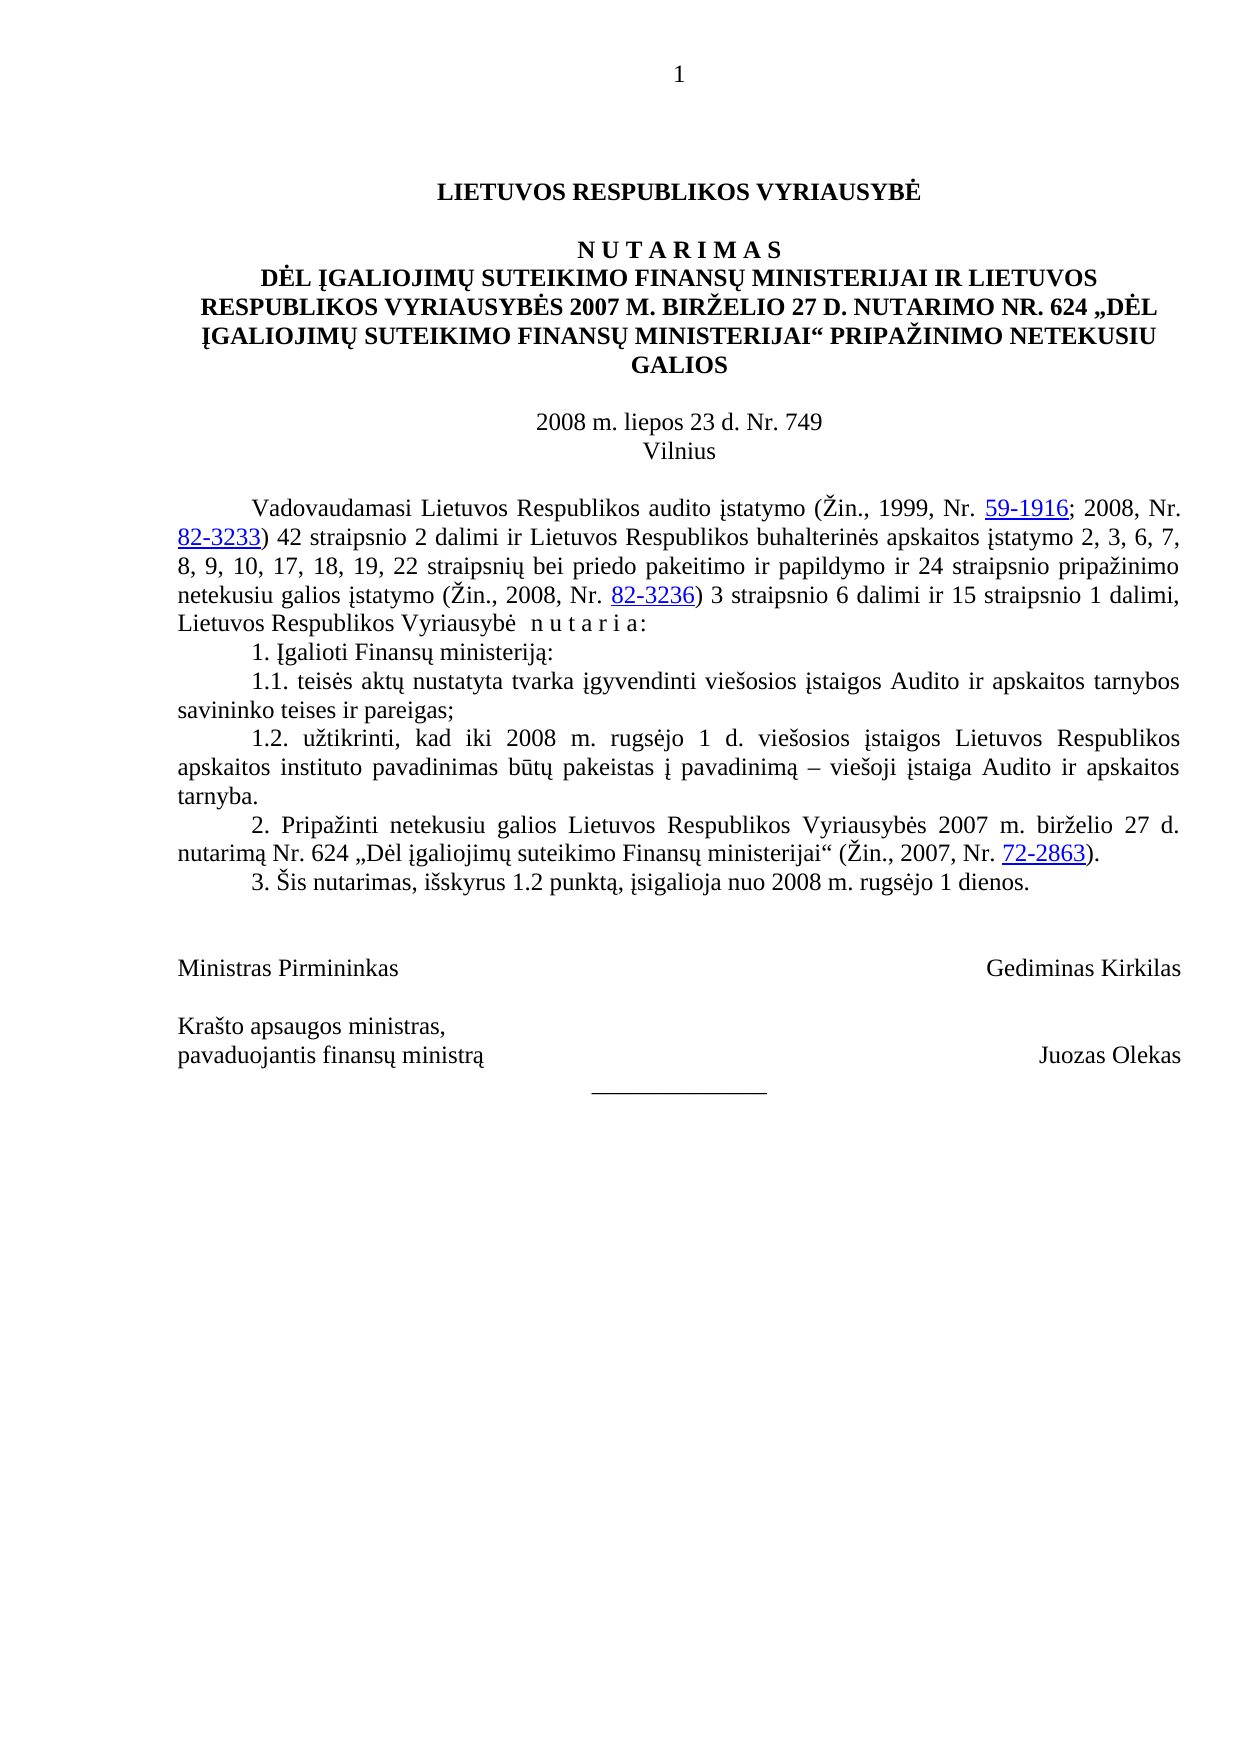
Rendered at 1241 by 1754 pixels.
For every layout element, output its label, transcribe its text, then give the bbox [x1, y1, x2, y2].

text DĖL ĮGALIOJIMŲ SUTEIKIMO FINANSŲ MINISTERIJAI IR LIETUVOS RESPUBLIKOS VYRIAUSYBĖS 2007 M. BIRŽELIO 27 D. NUTARIMO NR. 624 „DĖL ĮGALIOJIMŲ SUTEIKIMO FINANSŲ MINISTERIJAI“ PRIPAŽINIMO NETEKUSIU GALIOS [177, 263, 1181, 378]
text 2. Pripažinti netekusiu galios Lietuvos Respublikos Vyriausybės 2007 m. birželio 27 d. nutarimą Nr. 624 „Dėl įgaliojimų suteikimo Finansų ministerijai“ (Žin., 2007, Nr. 72-2863). [177, 810, 1181, 867]
text LIETUVOS RESPUBLIKOS VYRIAUSYBĖ [177, 177, 1181, 206]
text 1.1. teisės aktų nustatyta tvarka įgyvendinti viešosios įstaigos Audito ir apskaitos tarnybos savininko teises ir pareigas; [177, 666, 1181, 723]
text 1. Įgalioti Finansų ministeriją: [177, 637, 1181, 666]
text Vadovaudamasi Lietuvos Respublikos audito įstatymo (Žin., 1999, Nr. 59-1916; 2008, Nr. 82-3233) 42 straipsnio 2 dalimi ir Lietuvos Respublikos buhalterinės apskaitos įstatymo 2, 3, 6, 7, 8, 9, 10, 17, 18, 19, 22 straipsnių bei priedo pakeitimo ir papildymo ir 24 straipsnio pripažinimo netekusiu galios įstatymo (Žin., 2008, Nr. 82-3236) 3 straipsnio 6 dalimi ir 15 straipsnio 1 dalimi, Lietuvos Respublikos Vyriausybė nutaria: [177, 493, 1181, 637]
text pavaduojantis finansų ministrą Juozas Olekas [177, 1040, 1181, 1068]
text Krašto apsaugos ministras, [177, 1011, 1181, 1040]
text Vilnius [177, 436, 1181, 465]
text 1.2. užtikrinti, kad iki 2008 m. rugsėjo 1 d. viešosios įstaigos Lietuvos Respublikos apskaitos instituto pavadinimas būtų pakeistas į pavadinimą – viešoji įstaiga Audito ir apskaitos tarnyba. [177, 723, 1181, 810]
text ______________ [177, 1068, 1181, 1097]
text 2008 m. liepos 23 d. Nr. 749 [177, 407, 1181, 436]
text 3. Šis nutarimas, išskyrus 1.2 punktą, įsigalioja nuo 2008 m. rugsėjo 1 dienos. [177, 867, 1181, 896]
text N U T A R I M A S [177, 235, 1181, 263]
text Ministras Pirmininkas Gediminas Kirkilas [177, 953, 1181, 982]
